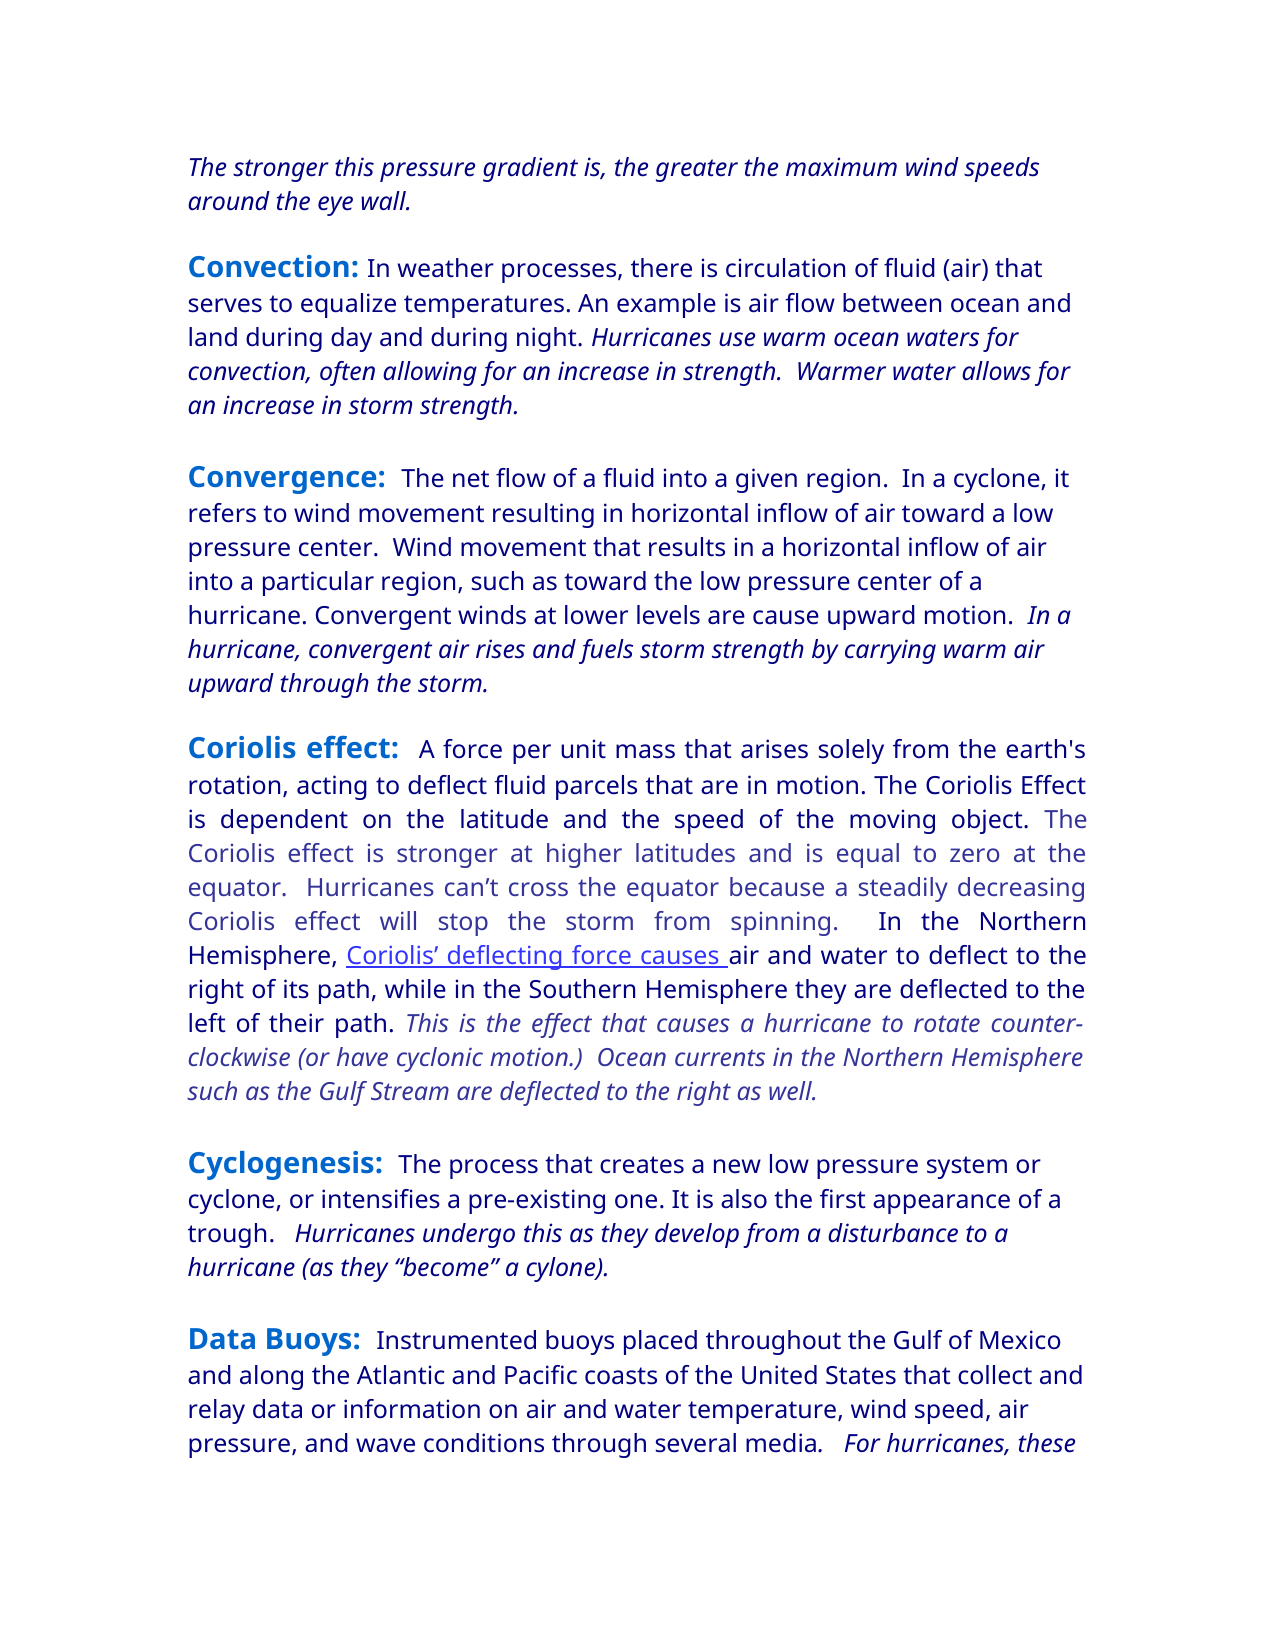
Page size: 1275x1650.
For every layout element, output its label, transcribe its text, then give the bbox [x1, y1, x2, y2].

text Convergence: The net flow of a fluid into a given region. In a cyclone, it refers to wind movement resulting in horizontal inflow of air toward a low pressure center. Wind movement that results in a horizontal inflow of air into a particular region, such as toward the low pressure center of a hurricane. Convergent winds at lower levels are cause upward motion. In a hurricane, convergent air rises and fuels storm strength by carrying warm air upward through the storm. [187, 456, 1087, 700]
text Coriolis effect: A force per unit mass that arises solely from the earth's rotation, acting to deflect fluid parcels that are in motion. The Coriolis Effect is dependent on the latitude and the speed of the moving object. The Coriolis effect is stronger at higher latitudes and is equal to zero at the equator. Hurricanes can’t cross the equator because a steadily decreasing Coriolis effect will stop the storm from spinning. In the Northern Hemisphere, Coriolis’ deflecting force causes air and water to deflect to the right of its path, while in the Southern Hemisphere they are deflected to the left of their path. This is the effect that causes a hurricane to rotate counter-clockwise (or have cyclonic motion.) Ocean currents in the Northern Hemisphere such as the Gulf Stream are deflected to the right as well. [187, 728, 1087, 1108]
text Data Buoys: Instrumented buoys placed throughout the Gulf of Mexico and along the Atlantic and Pacific coasts of the United States that collect and relay data or information on air and water temperature, wind speed, air pressure, and wave conditions through several media. For hurricanes, these [187, 1318, 1087, 1460]
text Convection: In weather processes, there is circulation of fluid (air) that serves to equalize temperatures. An example is air flow between ocean and land during day and during night. Hurricanes use warm ocean waters for convection, often allowing for an increase in strength. Warmer water allows for an increase in storm strength. [187, 246, 1087, 422]
text The stronger this pressure gradient is, the greater the maximum wind speeds around the eye wall. [187, 150, 1087, 218]
text Cyclogenesis: The process that creates a new low pressure system or cyclone, or intensifies a pre-existing one. It is also the first appearance of a trough. Hurricanes undergo this as they develop from a disturbance to a hurricane (as they “become” a cylone). [187, 1142, 1087, 1284]
